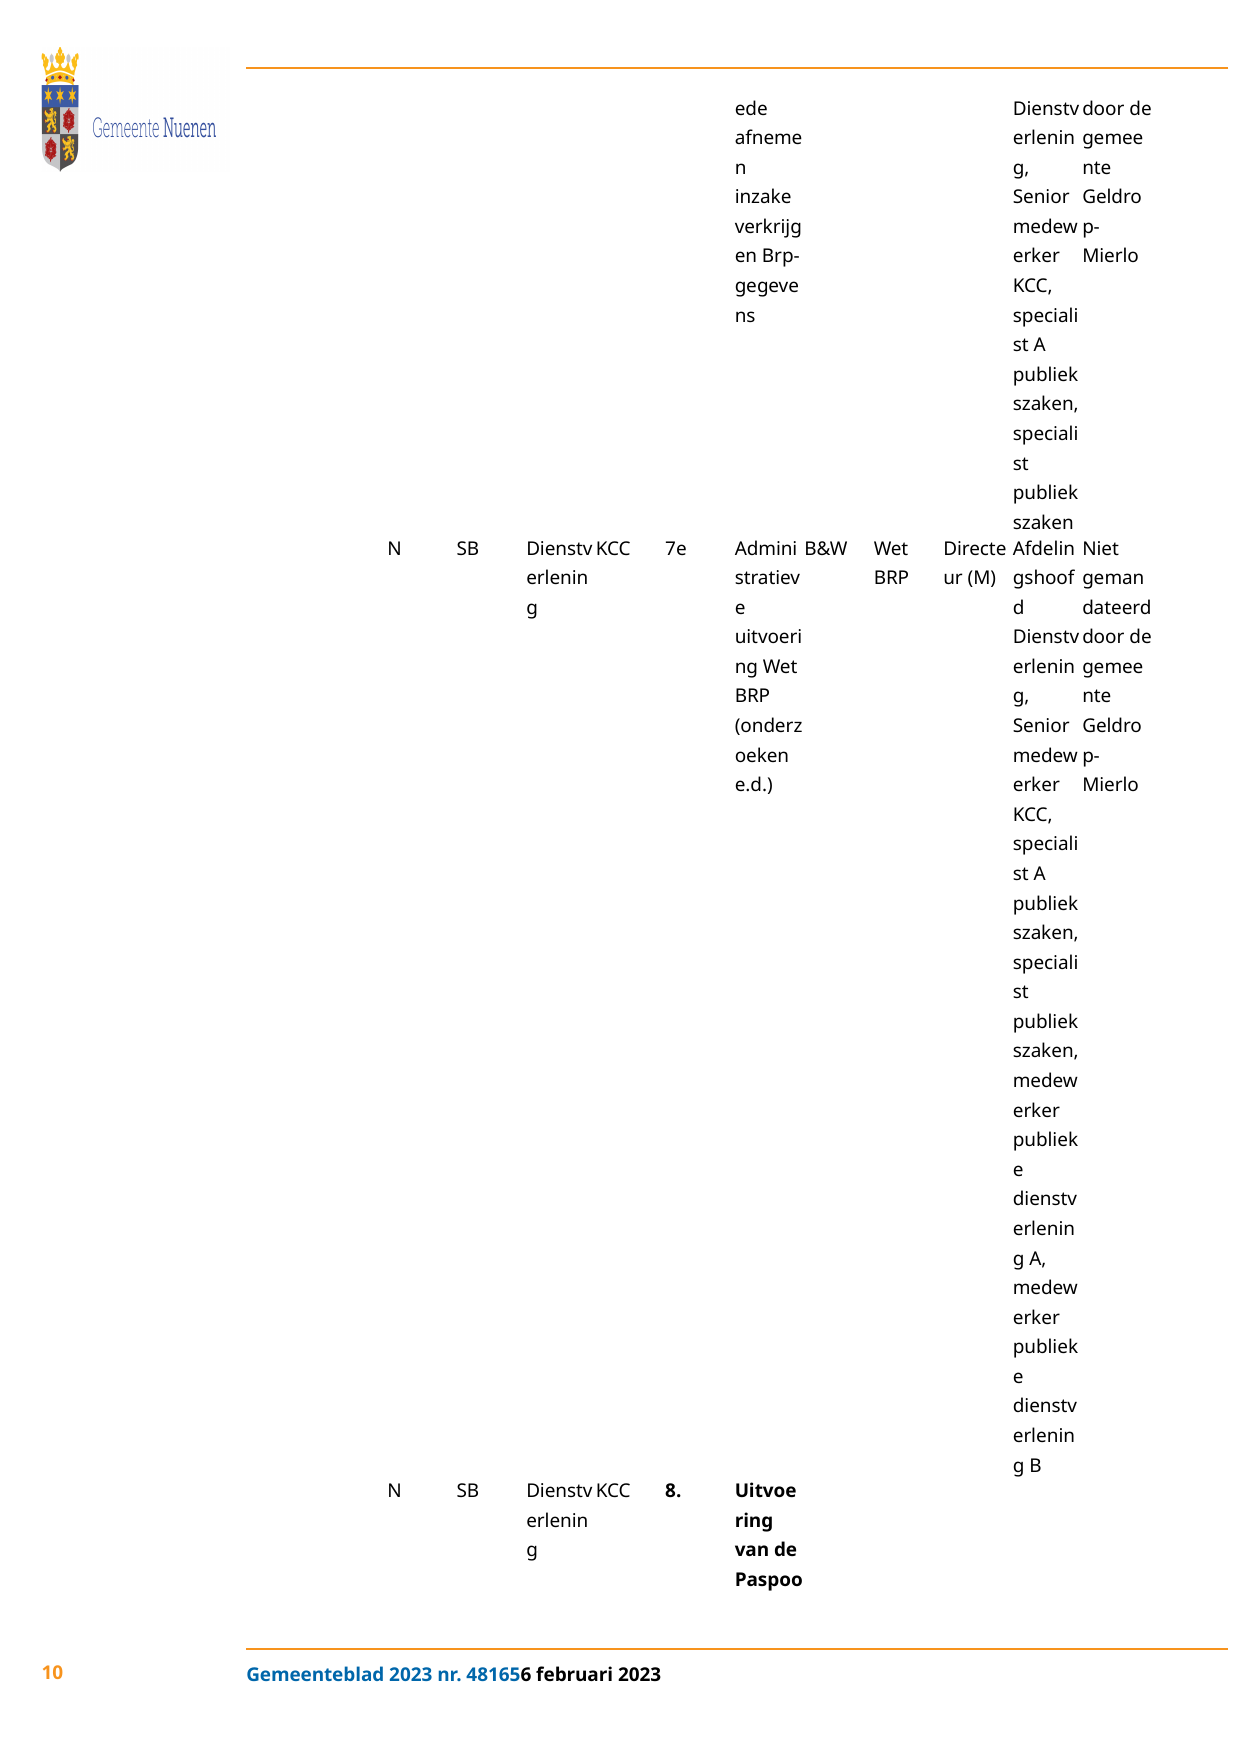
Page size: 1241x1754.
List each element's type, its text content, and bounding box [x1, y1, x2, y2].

table_cell Dienstverlening [526, 1478, 596, 1592]
table_cell [387, 95, 456, 535]
table_cell SB [456, 535, 526, 1477]
table_cell [665, 95, 734, 535]
table_cell KCC [596, 535, 665, 1477]
table_cell [318, 95, 387, 535]
picture [41, 47, 231, 172]
table_cell [1013, 1478, 1082, 1592]
table_cell [248, 1478, 317, 1592]
table_cell [943, 1478, 1013, 1592]
table_cell KCC [596, 1478, 665, 1592]
table_cell 8. [665, 1478, 734, 1592]
table_cell [804, 95, 873, 535]
table_cell Afdelingshoofd Dienstverlening, Senior medewerker KCC, specialist A publiekszaken, specialist publiekszaken, medewerker publieke dienstverlening A, medewerker publieke dienstverlening B [1013, 535, 1082, 1477]
table_cell Dienstverlening [526, 535, 596, 1477]
table_cell B&W [804, 535, 873, 1477]
table_cell [456, 95, 526, 535]
table_cell Uitvoering van de Paspoo [735, 1478, 804, 1592]
table_cell [248, 95, 317, 535]
table_cell [874, 95, 943, 535]
table_cell ede afnemen inzake verkrijgen Brp-gegevens [735, 95, 804, 535]
table_cell [874, 1478, 943, 1592]
table_cell [318, 1478, 387, 1592]
table_cell Dienstverlening, Senior medewerker KCC, specialist A publiekszaken, specialist publiekszaken [1013, 95, 1082, 535]
table_cell N [387, 535, 456, 1477]
table_cell [318, 535, 387, 1477]
table_cell [1082, 1478, 1152, 1592]
table_cell Wet BRP [874, 535, 943, 1477]
table_cell SB [456, 1478, 526, 1592]
table_cell [804, 1478, 873, 1592]
table_cell Directeur (M) [943, 535, 1013, 1477]
table_cell [596, 95, 665, 535]
table_cell Administratieve uitvoering Wet BRP (onderzoeken e.d.) [735, 535, 804, 1477]
table_cell N [387, 1478, 456, 1592]
table_cell [943, 95, 1013, 535]
table_cell Niet gemandateerd door de gemeente Geldrop-Mierlo [1082, 535, 1152, 1477]
table_cell [248, 535, 317, 1477]
table_cell door de gemeente Geldrop-Mierlo [1082, 95, 1152, 535]
table_cell 7e [665, 535, 734, 1477]
table_cell [526, 95, 596, 535]
